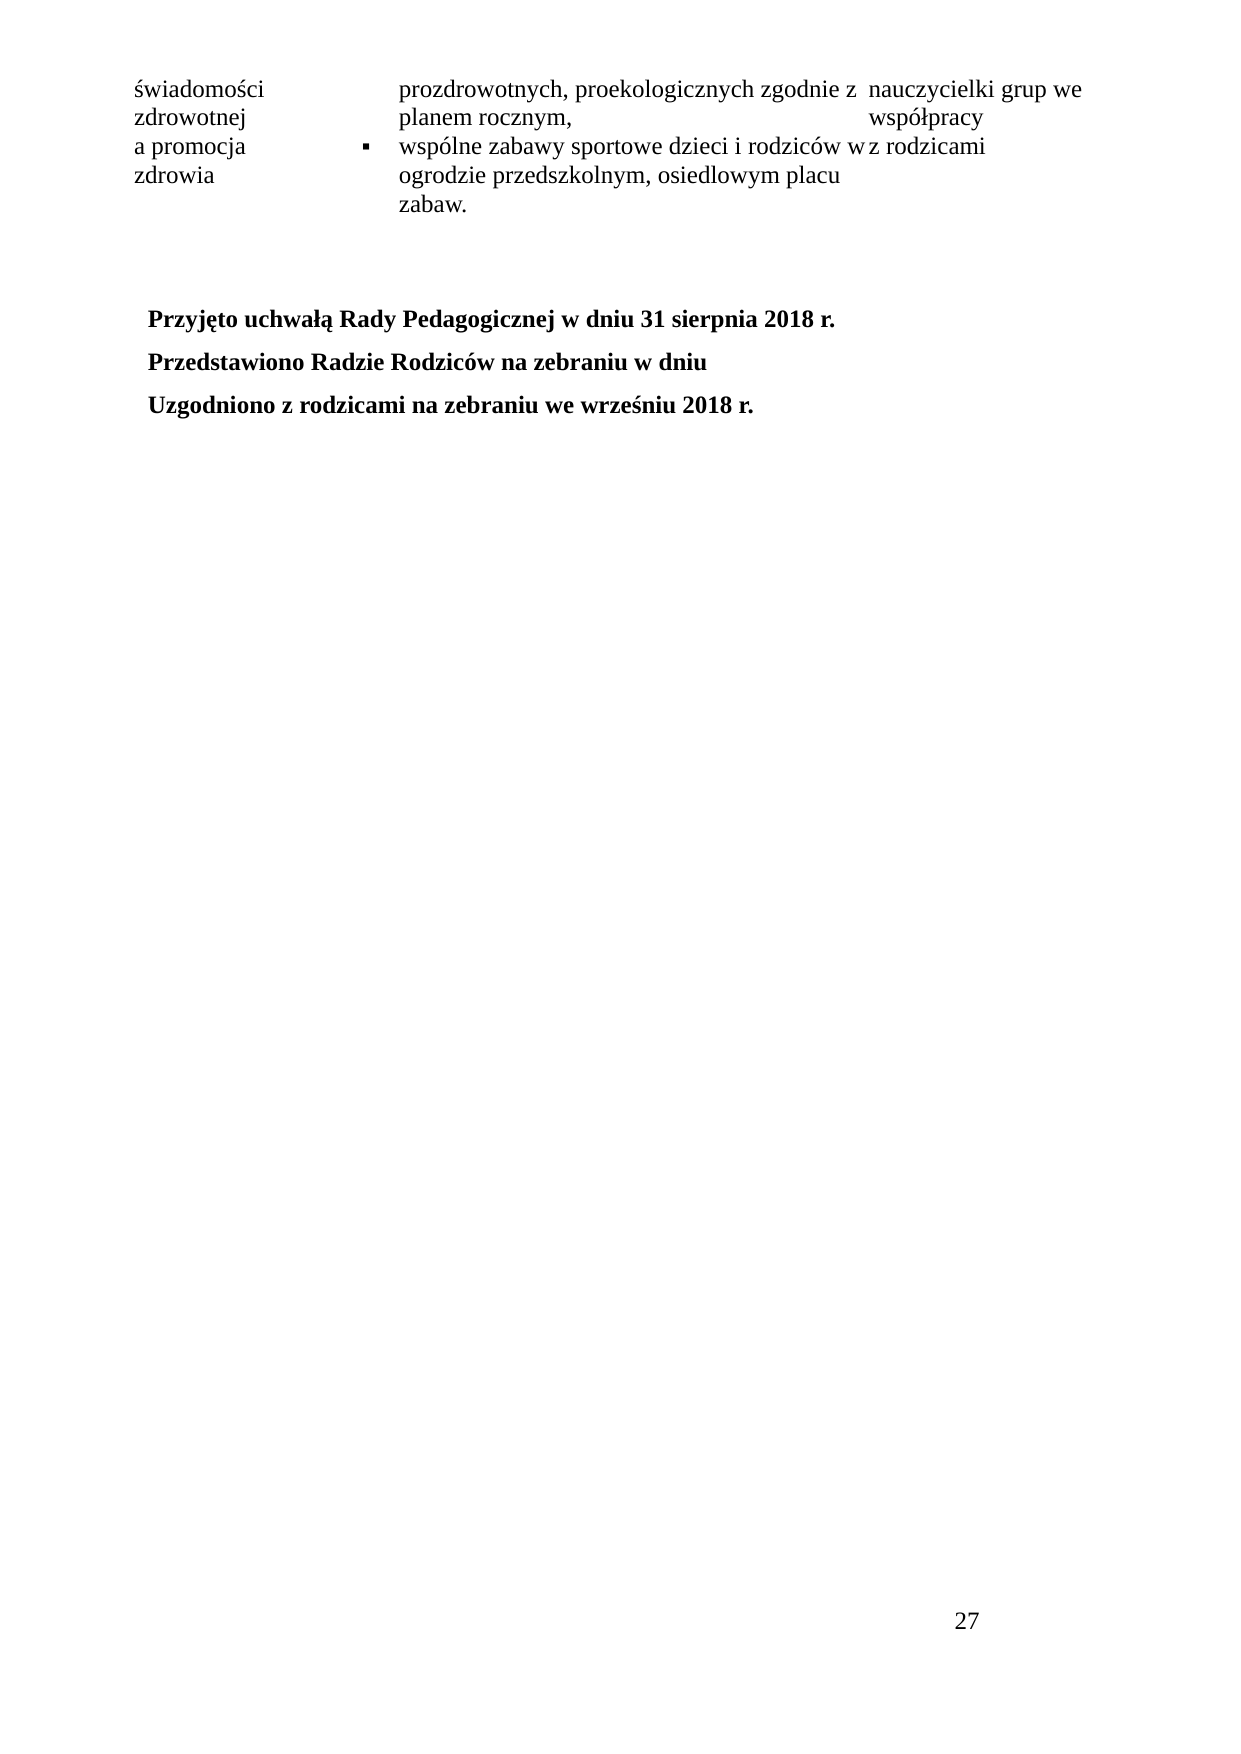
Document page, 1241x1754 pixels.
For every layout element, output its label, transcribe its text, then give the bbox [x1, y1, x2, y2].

table_cell systematyczne realizowanie działań prozdrowotnych, proekologicznych zgodnie z planem rocznym, wspólne zabawy sportowe dzieci i rodziców w ogrodzie przedszkolnym, osiedlowym placu zabaw. [324, 74, 868, 217]
text Uzgodniono z rodzicami na zebraniu we wrześniu 2018 r. [148, 390, 1092, 419]
table_cell nauczycielki grup we współpracy z rodzicami [868, 74, 1104, 217]
text Przedstawiono Radzie Rodziców na zebraniu w dniu [148, 347, 1092, 376]
text Przyjęto uchwałą Rady Pedagogicznej w dniu 31 sierpnia 2018 r. [148, 304, 1092, 332]
table_cell świadomości zdrowotnej a promocja zdrowia [134, 74, 324, 217]
